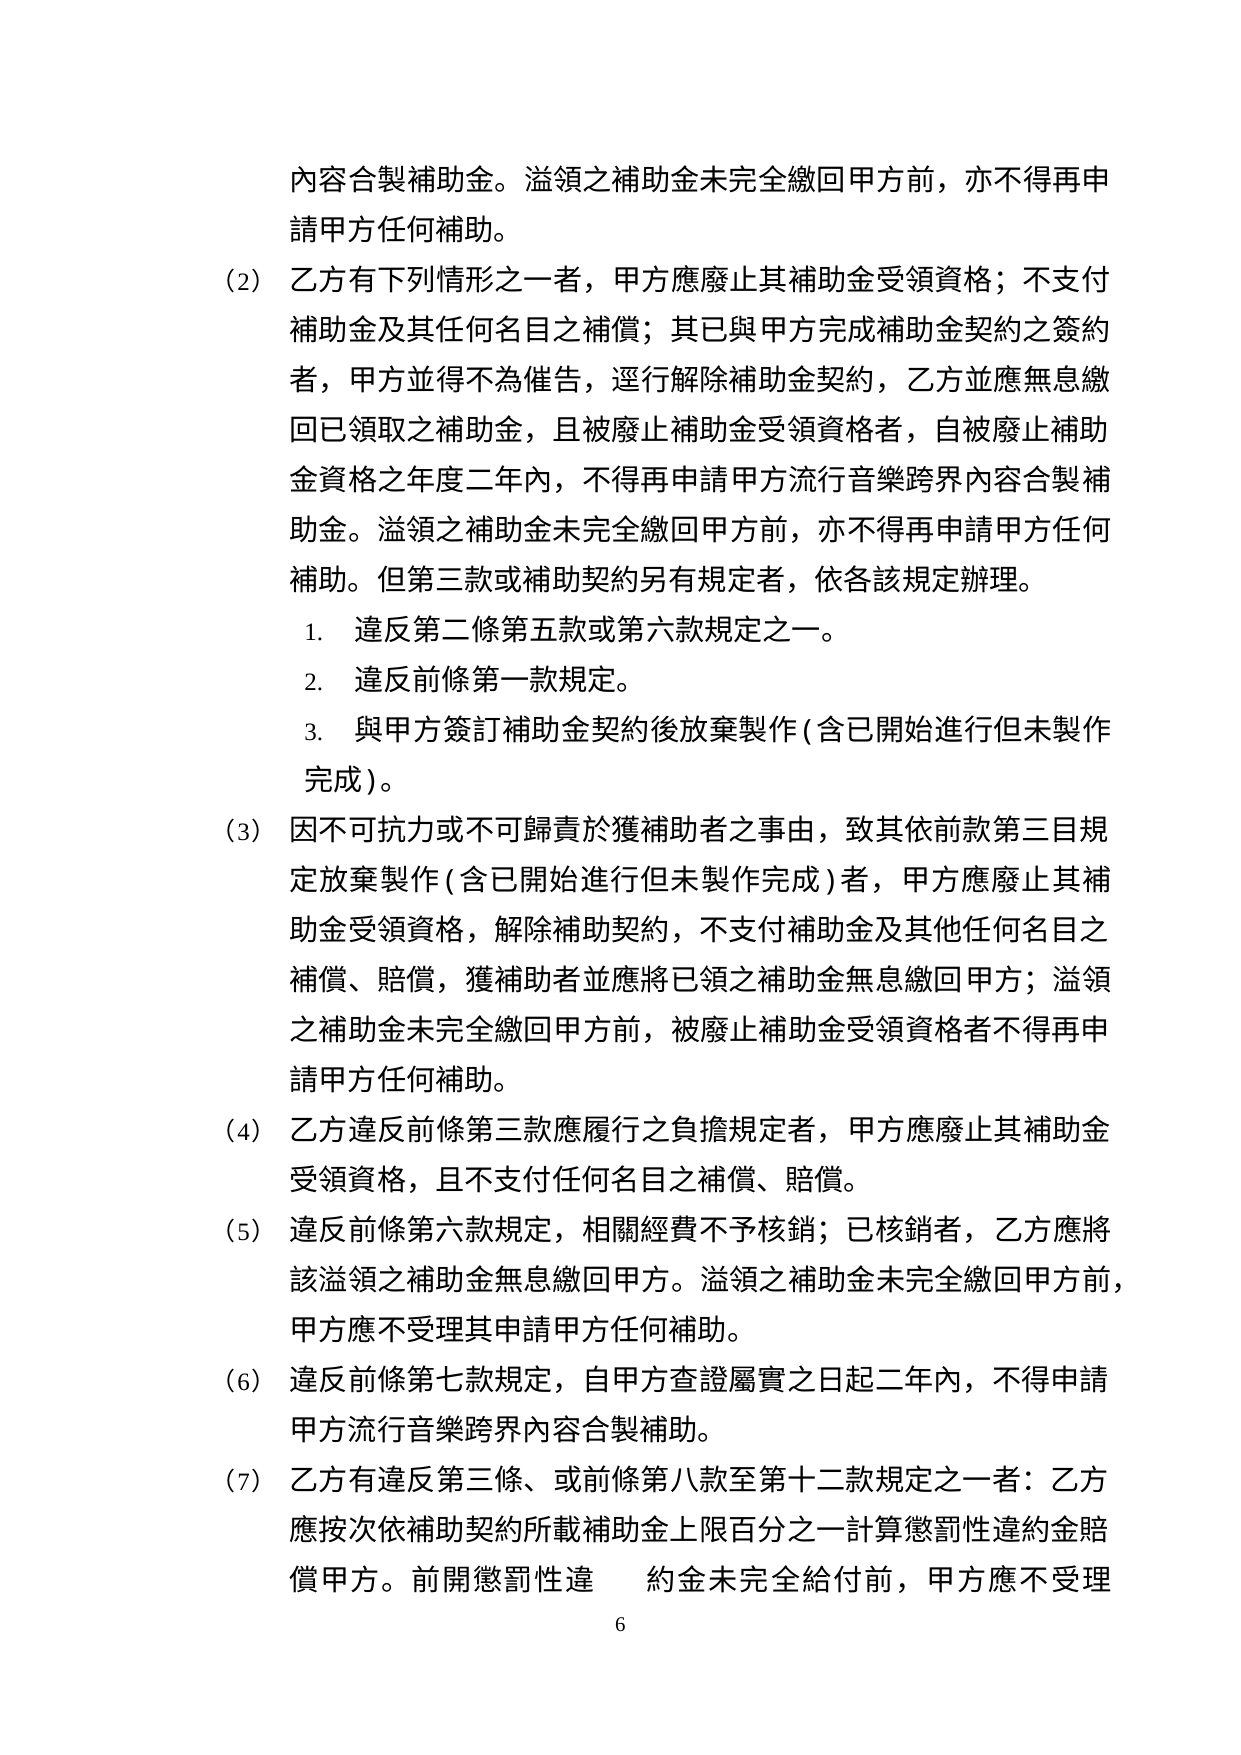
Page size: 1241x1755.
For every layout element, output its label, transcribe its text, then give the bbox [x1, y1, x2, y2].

list 乙方有下列情形之一者，甲方應廢止其補助金受領資格；不支付補助金及其任何名目之補償；其已與甲方完成補助金契約之簽約者，甲方並得不為催告，逕行解除補助金契約，乙方並應無息繳回已領取之補助金，且被廢止補助金受領資格者，自被廢止補助金資格之年度二年內，不得再申請甲方流行音樂跨界內容合製補助金。溢領之補助金未完全繳回甲方前，亦不得再申請甲方任何補助。但第三款或補助契約另有規定者，依各該規定辦理。 [210, 250, 1111, 600]
list 乙方有違反第三條、或前條第八款至第十二款規定之一者：乙方應按次依補助契約所載補助金上限百分之一計算懲罰性違約金賠償甲方。前開懲罰性違約金未完全給付前，甲方應不受理 [210, 1450, 1111, 1600]
list 違反前條第一款規定。 [304, 650, 1111, 700]
list 因不可抗力或不可歸責於獲補助者之事由，致其依前款第三目規定放棄製作(含已開始進行但未製作完成)者，甲方應廢止其補助金受領資格，解除補助契約，不支付補助金及其他任何名目之補償、賠償，獲補助者並應將已領之補助金無息繳回甲方；溢領之補助金未完全繳回甲方前，被廢止補助金受領資格者不得再申請甲方任何補助。 [210, 800, 1111, 1100]
list 違反前條第六款規定，相關經費不予核銷；已核銷者，乙方應將該溢領之補助金無息繳回甲方。溢領之補助金未完全繳回甲方前，甲方應不受理其申請甲方任何補助。 [210, 1200, 1111, 1350]
list 違反第二條第五款或第六款規定之一。 [304, 600, 1111, 650]
list 內容合製補助金。溢領之補助金未完全繳回甲方前，亦不得再申請甲方任何補助。 [210, 150, 1111, 250]
list 與甲方簽訂補助金契約後放棄製作(含已開始進行但未製作完成)。 [304, 700, 1111, 800]
list 乙方違反前條第三款應履行之負擔規定者，甲方應廢止其補助金受領資格，且不支付任何名目之補償、賠償。 [210, 1100, 1111, 1200]
list 違反前條第七款規定，自甲方查證屬實之日起二年內，不得申請甲方流行音樂跨界內容合製補助。 [210, 1350, 1111, 1450]
